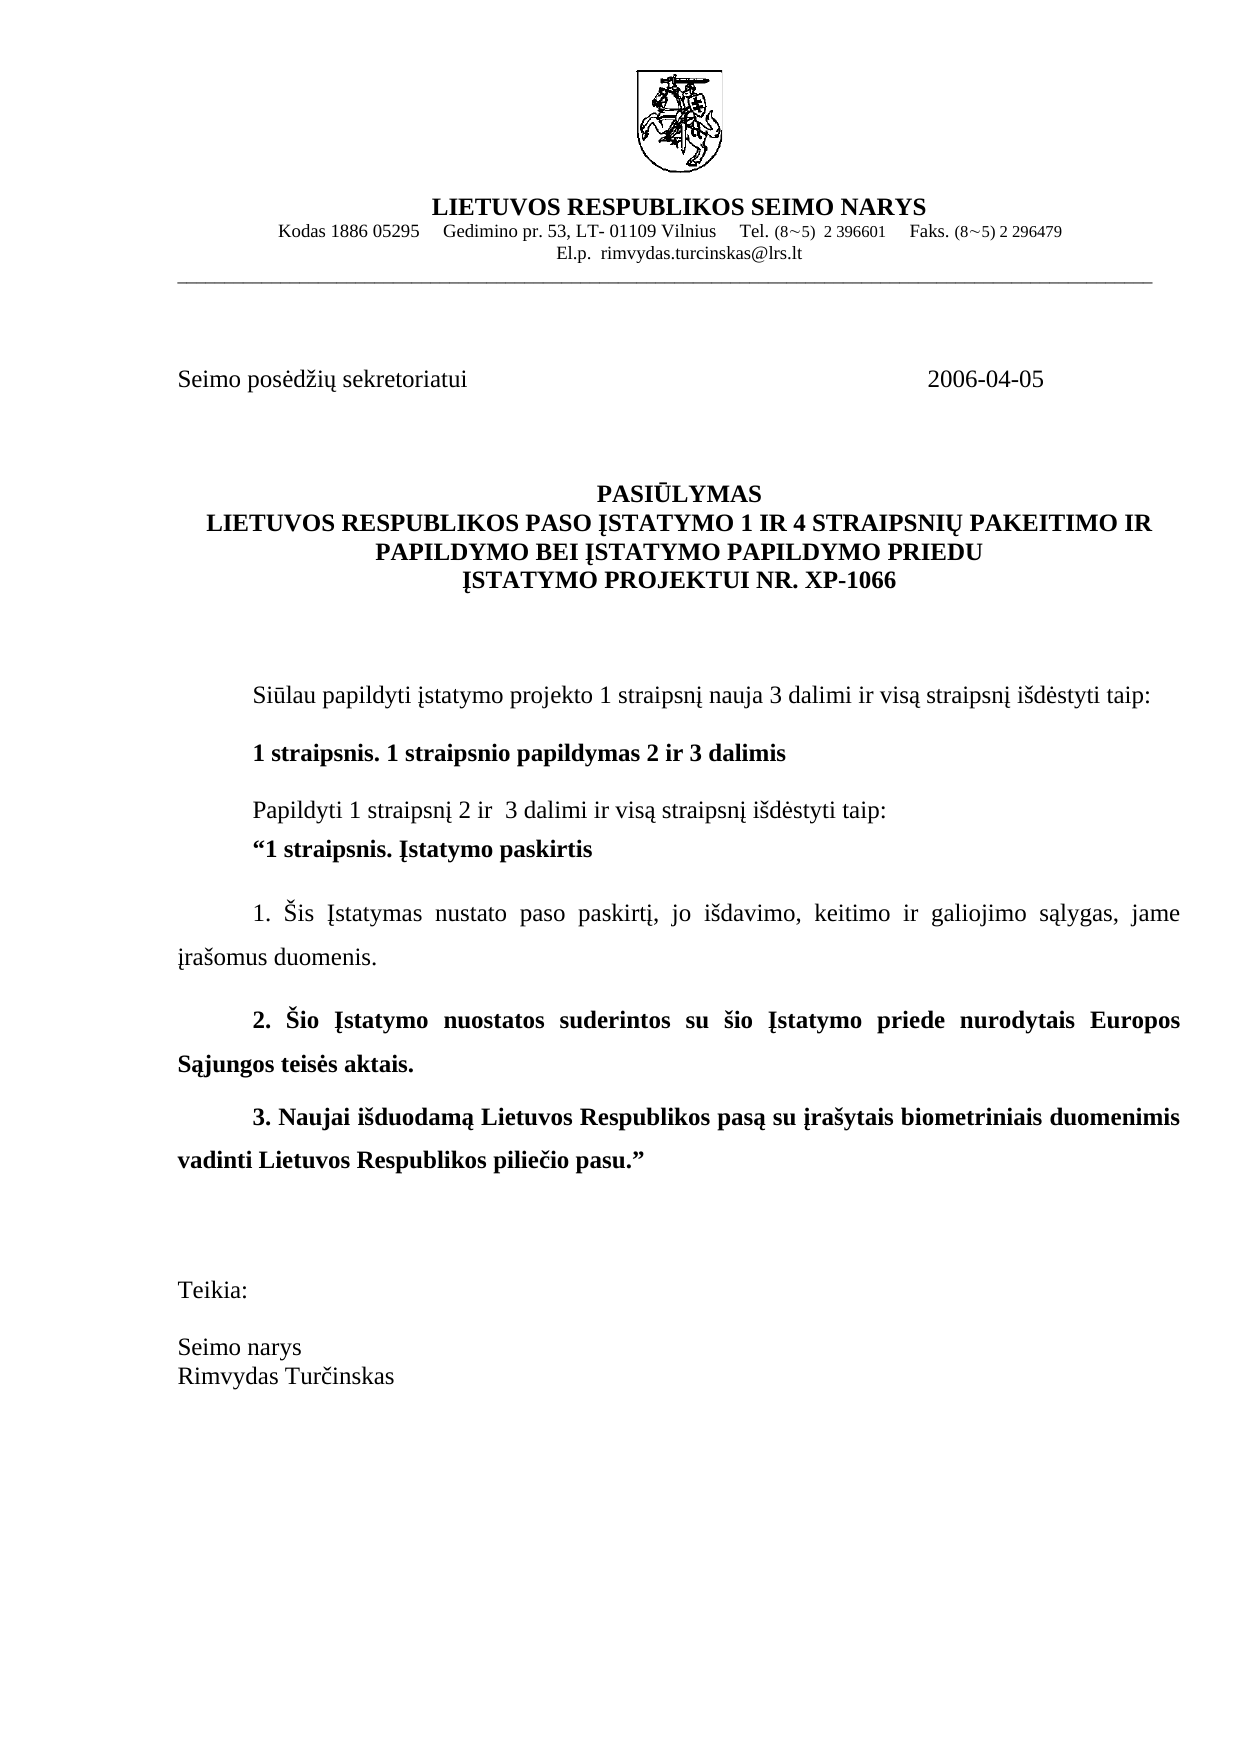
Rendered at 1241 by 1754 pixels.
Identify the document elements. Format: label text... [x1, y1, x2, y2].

text 3. Naujai išduodamą Lietuvos Respublikos pasą su įrašytais biometriniais duomenimis vadinti Lietuvos Respublikos piliečio pasu.” [177, 1102, 1181, 1174]
text Rimvydas Turčinskas [177, 1361, 1181, 1390]
text 2. Šio Įstatymo nuostatos suderintos su šio Įstatymo priede nurodytais Europos Sąjungos teisės aktais. [177, 1006, 1181, 1077]
text Siūlau papildyti įstatymo projekto 1 straipsnį nauja 3 dalimi ir visą straipsnį išdėstyti taip: [177, 680, 1181, 709]
text Seimo posėdžių sekretoriatui 2006-04-05 [177, 364, 1181, 393]
text ĮSTATYMO PROJEKTUI NR. XP-1066 [177, 565, 1181, 594]
text El.p. rimvydas.turcinskas@lrs.lt [177, 242, 1181, 263]
text ________________________________________________________________________________________________________ [177, 263, 1181, 285]
text LIETUVOS RESPUBLIKOS PASO ĮSTATYMO 1 IR 4 STRAIPSNIŲ PAKEITIMO IR PAPILDYMO BEI ĮSTATYMO PAPILDYMO PRIEDU [177, 508, 1181, 565]
subtitle PASIŪLYMAS [177, 479, 1181, 508]
text 1. Šis Įstatymas nustato paso paskirtį, jo išdavimo, keitimo ir galiojimo sąlygas, jame įrašomus duomenis. [177, 898, 1181, 970]
text Kodas 1886 05295 Gedimino pr. 53, LT- 01109 Vilnius Tel. (85) 2 396601 Faks. (85) 2 296479 [177, 220, 1181, 242]
text LIETUVOS RESPUBLIKOS SEIMO NARYS [177, 192, 1181, 220]
text Papildyti 1 straipsnį 2 ir 3 dalimi ir visą straipsnį išdėstyti taip: [177, 795, 1181, 824]
text Teikia: [177, 1275, 1181, 1303]
text 1 straipsnis. 1 straipsnio papildymas 2 ir 3 dalimis [177, 738, 1181, 767]
text “1 straipsnis. Įstatymo paskirtis [177, 834, 1181, 863]
text Seimo narys [177, 1332, 1181, 1361]
